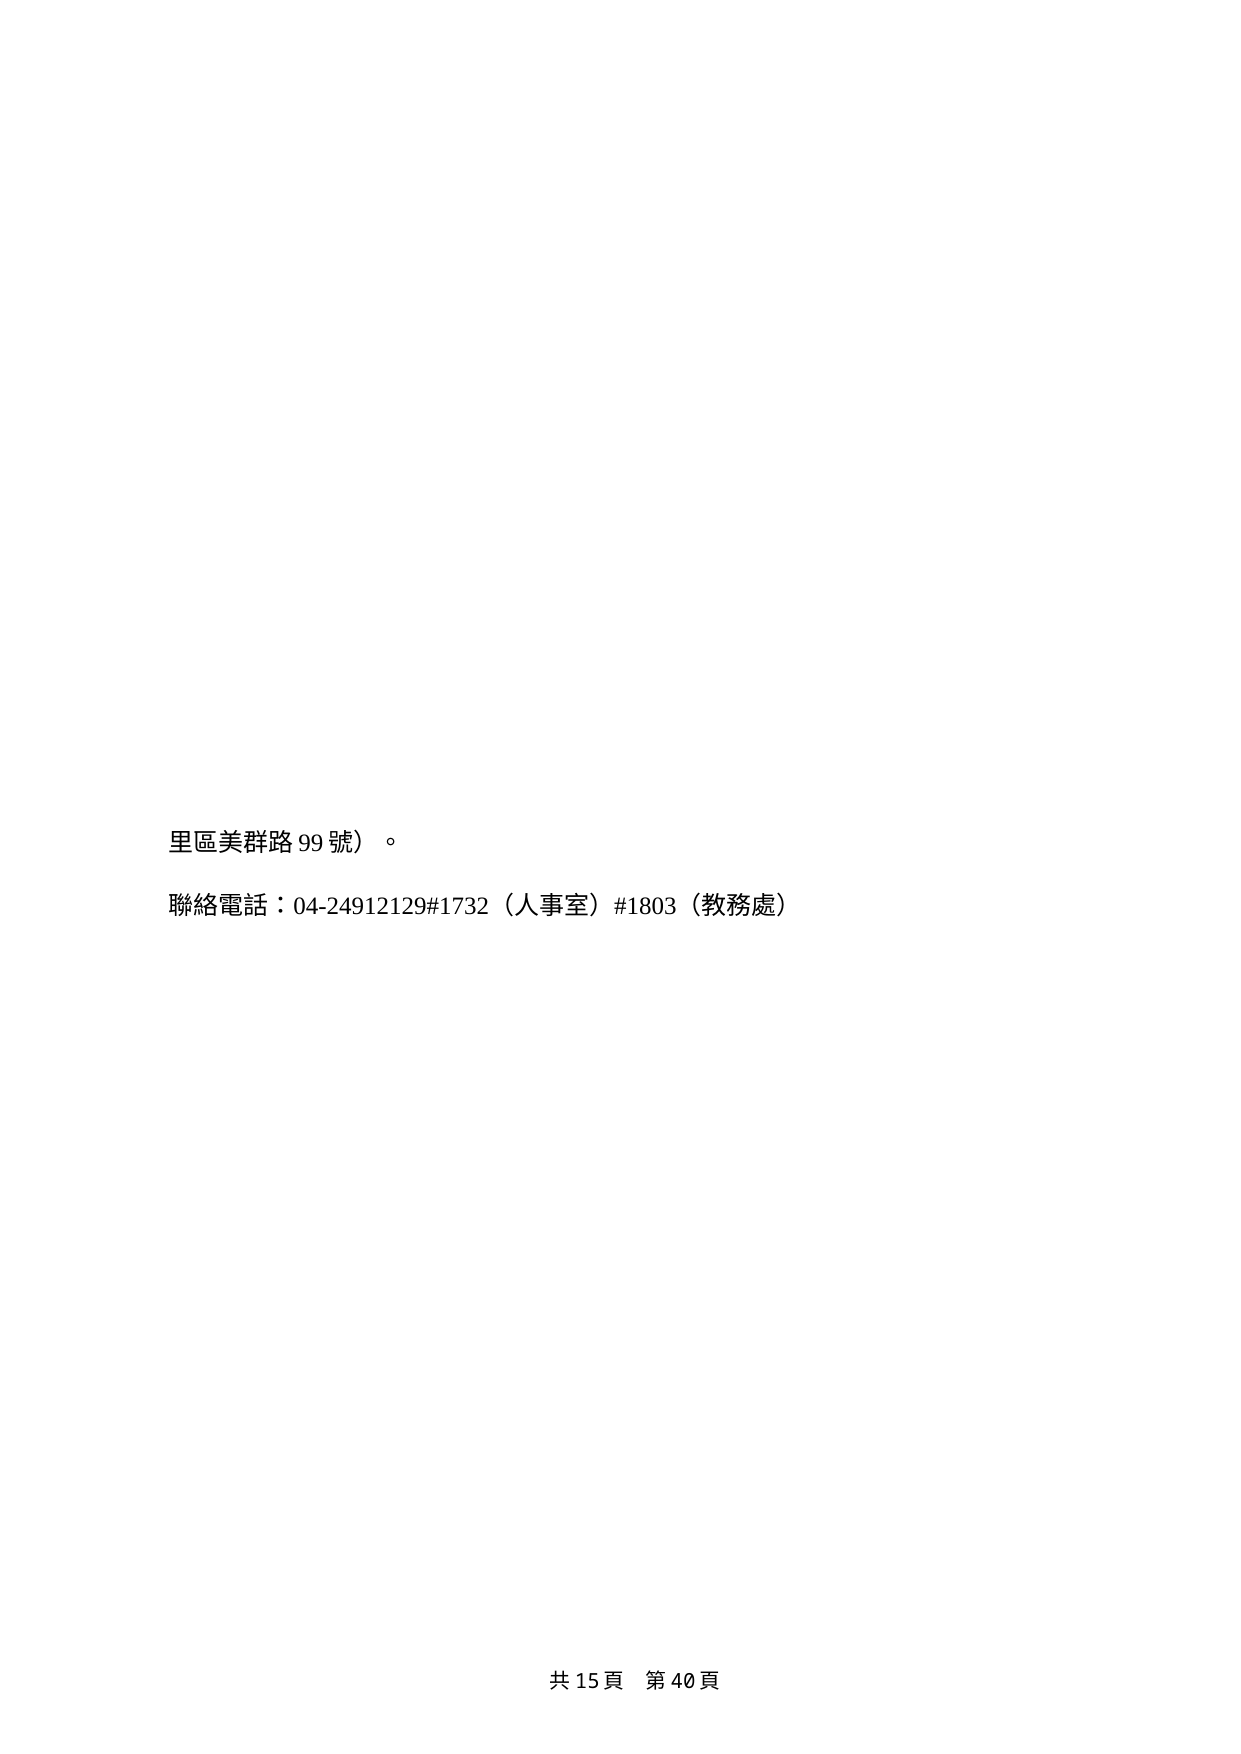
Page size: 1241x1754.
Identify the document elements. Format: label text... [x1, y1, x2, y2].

text 聯絡電話：04-24912129#1732（人事室）#1803（教務處） [168, 862, 1152, 924]
text 里區美群路99號）。 [118, 799, 1152, 862]
